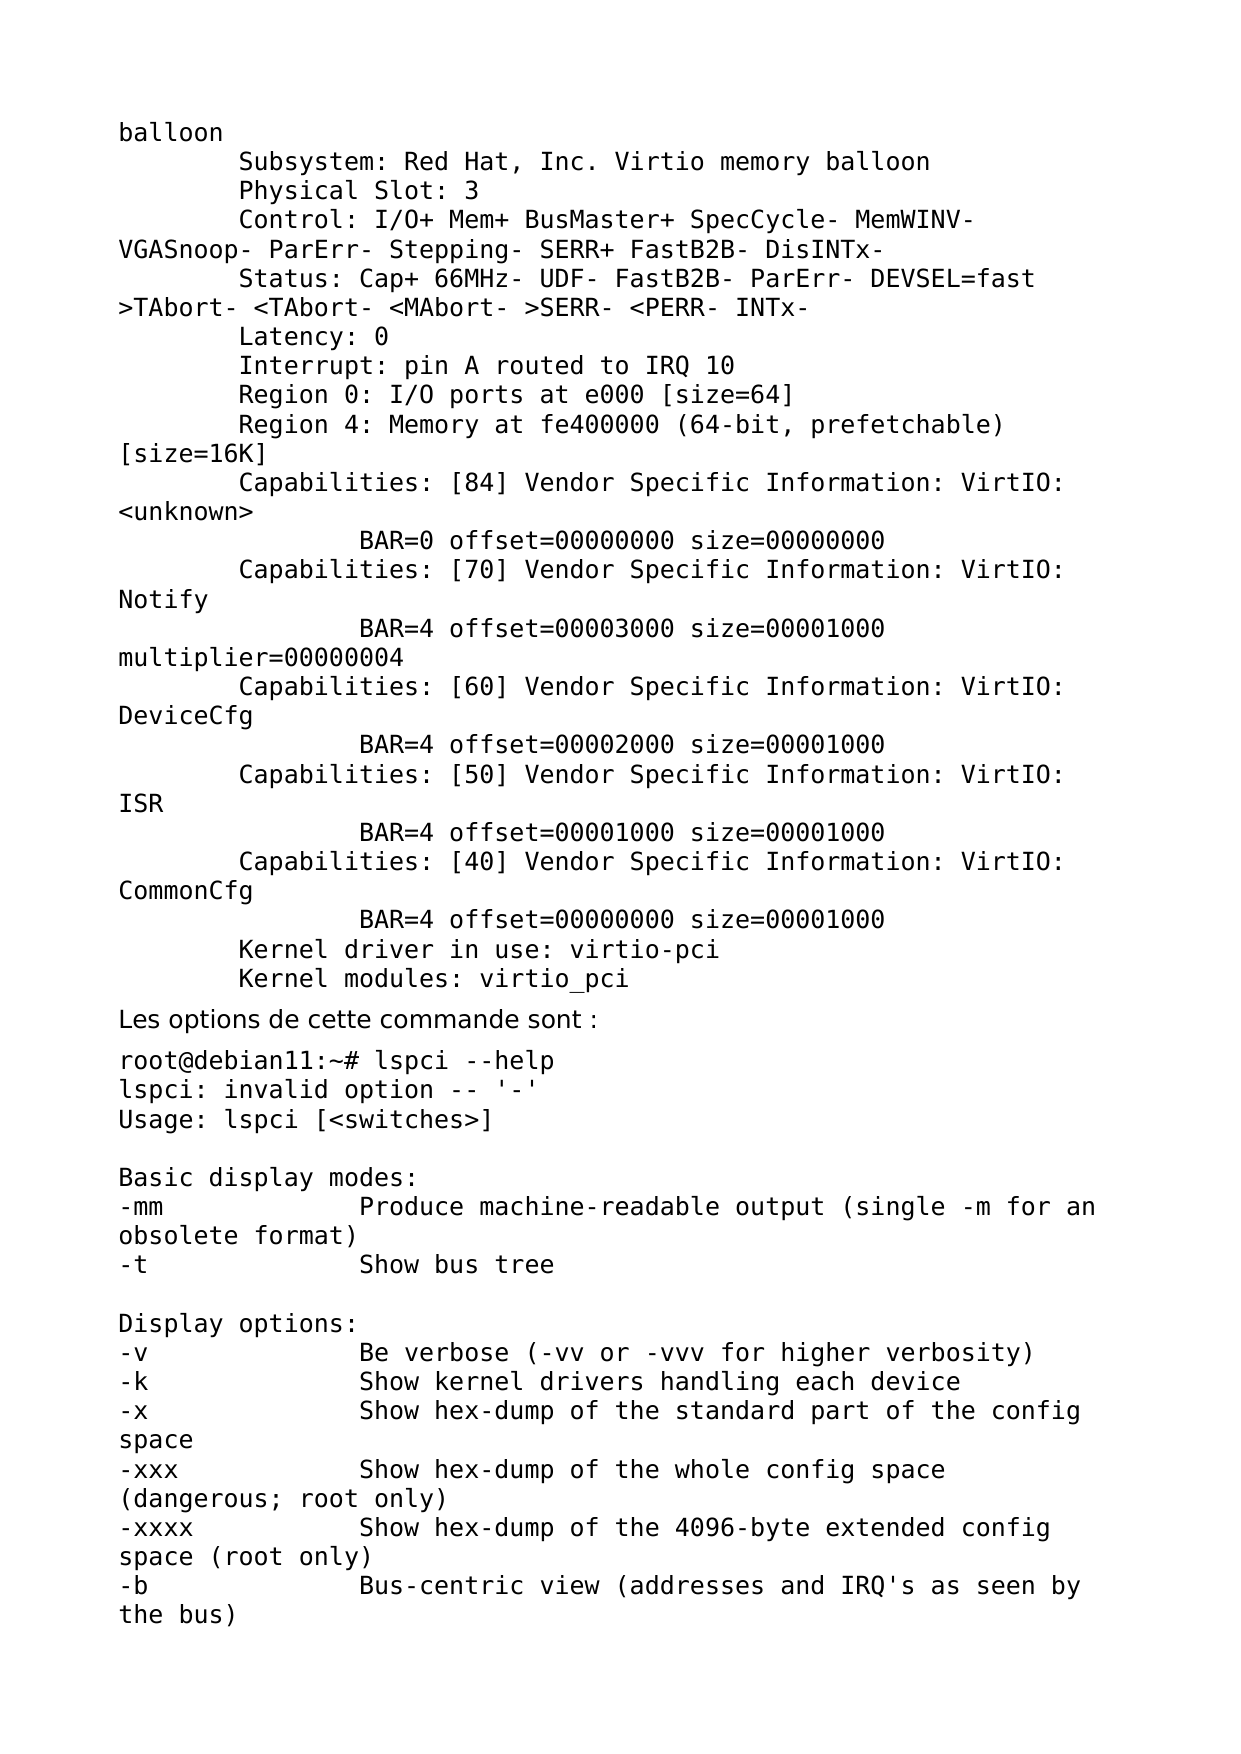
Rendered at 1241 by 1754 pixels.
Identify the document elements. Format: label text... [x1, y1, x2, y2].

text Les options de cette commande sont : [118, 1005, 1122, 1034]
text balloon Subsystem: Red Hat, Inc. Virtio memory balloon Physical Slot: 3 Control: I/O+ Mem+ BusMaster+ SpecCycle- MemWINV- VGASnoop- ParErr- Stepping- SERR+ FastB2B- DisINTx- Status: Cap+ 66MHz- UDF- FastB2B- ParErr- DEVSEL=fast >TAbort- <TAbort- <MAbort- >SERR- <PERR- INTx- Latency: 0 Interrupt: pin A routed to IRQ 10 Region 0: I/O ports at e000 [size=64] Region 4: Memory at fe400000 (64-bit, prefetchable) [size=16K] Capabilities: [84] Vendor Specific Information: VirtIO: <unknown> BAR=0 offset=00000000 size=00000000 Capabilities: [70] Vendor Specific Information: VirtIO: Notify BAR=4 offset=00003000 size=00001000 multiplier=00000004 Capabilities: [60] Vendor Specific Information: VirtIO: DeviceCfg BAR=4 offset=00002000 size=00001000 Capabilities: [50] Vendor Specific Information: VirtIO: ISR BAR=4 offset=00001000 size=00001000 Capabilities: [40] Vendor Specific Information: VirtIO: CommonCfg BAR=4 offset=00000000 size=00001000 Kernel driver in use: virtio-pci Kernel modules: virtio_pci [118, 118, 1122, 993]
text root@debian11:~# lspci --help lspci: invalid option -- '-' Usage: lspci [<switches>] Basic display modes: -mm Produce machine-readable output (single -m for an obsolete format) -t Show bus tree Display options: -v Be verbose (-vv or -vvv for higher verbosity) -k Show kernel drivers handling each device -x Show hex-dump of the standard part of the config space -xxx Show hex-dump of the whole config space (dangerous; root only) -xxxx Show hex-dump of the 4096-byte extended config space (root only) -b Bus-centric view (addresses and IRQ's as seen by the bus) [118, 1047, 1122, 1630]
